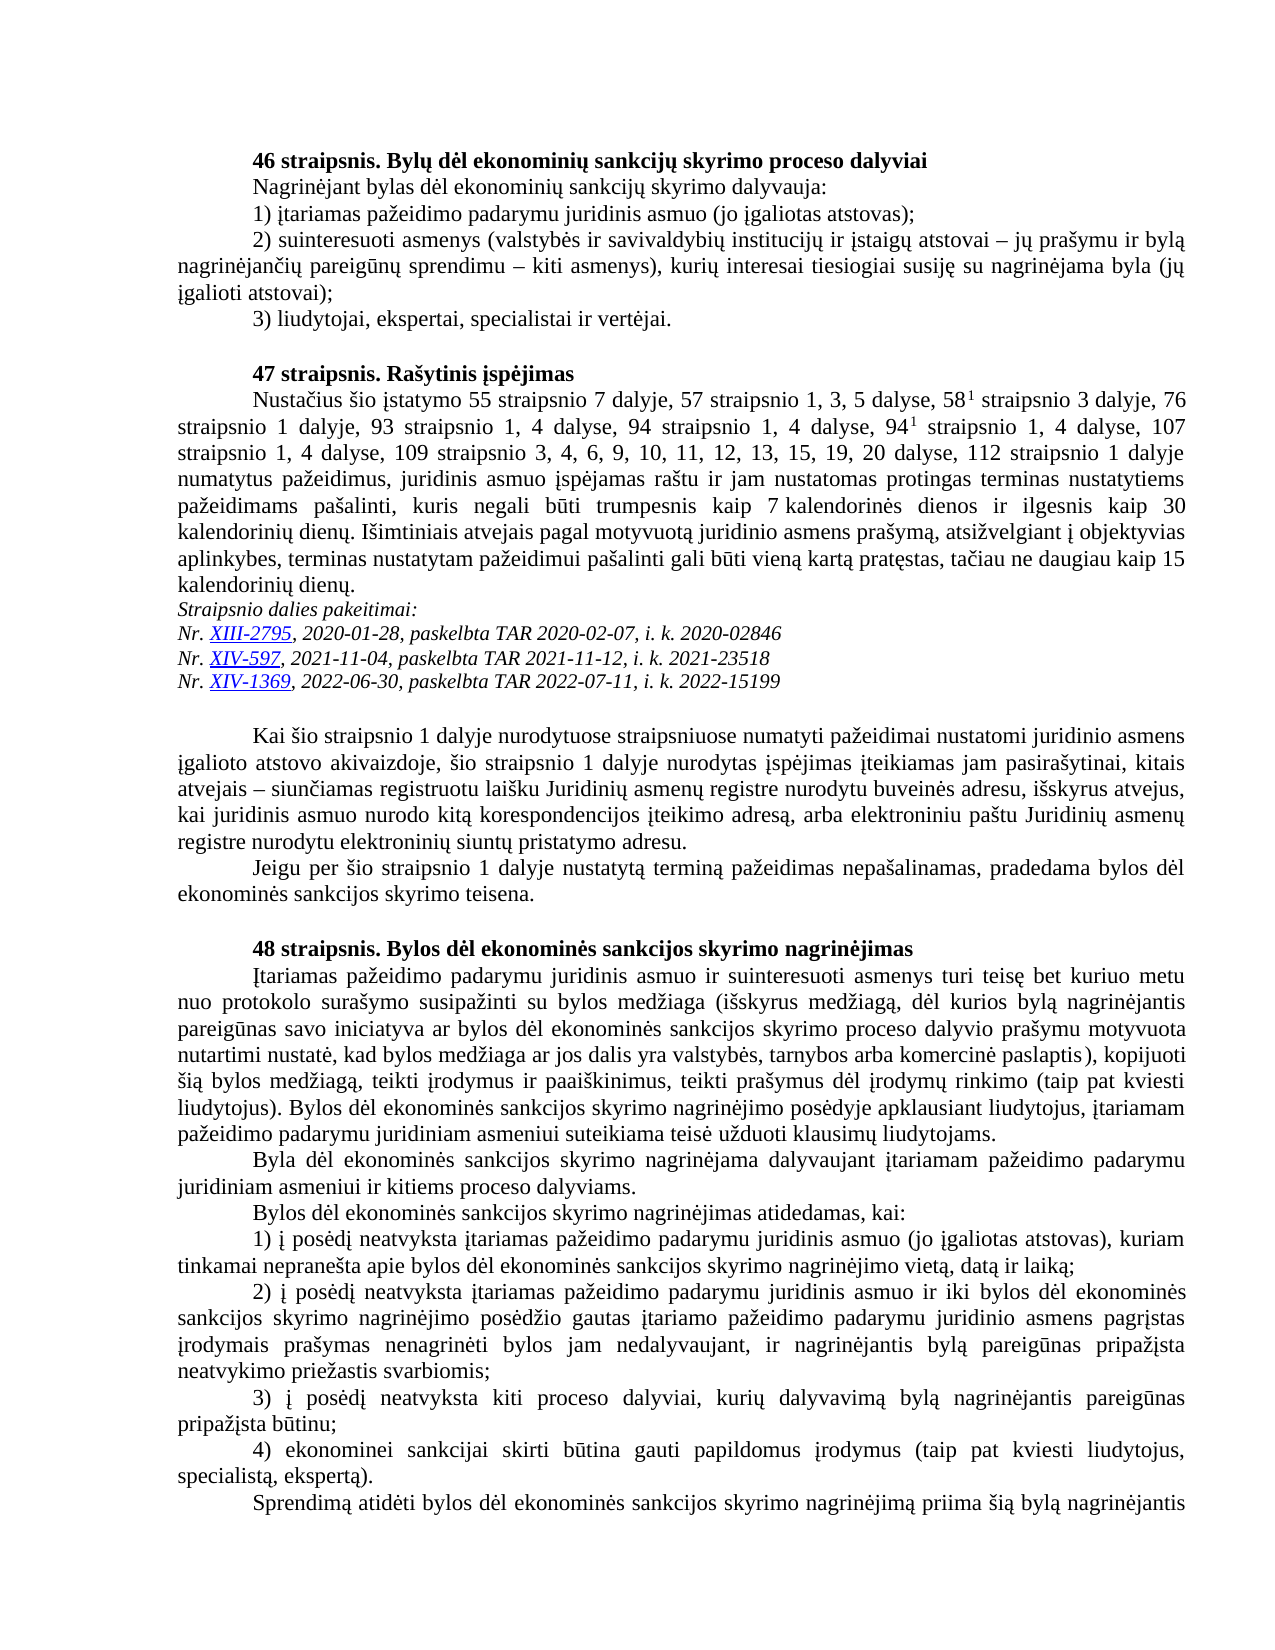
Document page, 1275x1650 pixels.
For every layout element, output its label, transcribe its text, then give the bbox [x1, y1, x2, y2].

text Bylos dėl ekonominės sankcijos skyrimo nagrinėjimas atidedamas, kai: [177, 1199, 1186, 1225]
text Straipsnio dalies pakeitimai: [177, 597, 1186, 621]
text 3) liudytojai, ekspertai, specialistai ir vertėjai. [177, 305, 1186, 331]
text 46 straipsnis. Bylų dėl ekonominių sankcijų skyrimo proceso dalyviai [177, 147, 1186, 173]
text 47 straipsnis. Rašytinis įspėjimas [177, 360, 1186, 386]
text Nr. XIV-1369, 2022-06-30, paskelbta TAR 2022-07-11, i. k. 2022-15199 [177, 669, 1186, 693]
text Nr. XIV-597, 2021-11-04, paskelbta TAR 2021-11-12, i. k. 2021-23518 [177, 645, 1186, 669]
text 3) į posėdį neatvyksta kiti proceso dalyviai, kurių dalyvavimą bylą nagrinėjantis pareigūnas pripažįsta būtinu; [177, 1383, 1186, 1436]
text 2) suinteresuoti asmenys (valstybės ir savivaldybių institucijų ir įstaigų atstovai – jų prašymu ir bylą nagrinėjančių pareigūnų sprendimu – kiti asmenys), kurių interesai tiesiogiai susiję su nagrinėjama byla (jų įgalioti atstovai); [177, 226, 1186, 305]
text Nustačius šio įstatymo 55 straipsnio 7 dalyje, 57 straipsnio 1, 3, 5 dalyse, 581 straipsnio 3 dalyje, 76 straipsnio 1 dalyje, 93 straipsnio 1, 4 dalyse, 94 straipsnio 1, 4 dalyse, 941 straipsnio 1, 4 dalyse, 107 straipsnio 1, 4 dalyse, 109 straipsnio 3, 4, 6, 9, 10, 11, 12, 13, 15, 19, 20 dalyse, 112 straipsnio 1 dalyje numatytus pažeidimus, juridinis asmuo įspėjamas raštu ir jam nustatomas protingas terminas nustatytiems pažeidimams pašalinti, kuris negali būti trumpesnis kaip 7 kalendorinės dienos ir ilgesnis kaip 30 kalendorinių dienų. Išimtiniais atvejais pagal motyvuotą juridinio asmens prašymą, atsižvelgiant į objektyvias aplinkybes, terminas nustatytam pažeidimui pašalinti gali būti vieną kartą pratęstas, tačiau ne daugiau kaip 15 kalendorinių dienų. [177, 386, 1186, 597]
text Jeigu per šio straipsnio 1 dalyje nustatytą terminą pažeidimas nepašalinamas, pradedama bylos dėl ekonominės sankcijos skyrimo teisena. [177, 854, 1186, 907]
text Byla dėl ekonominės sankcijos skyrimo nagrinėjama dalyvaujant įtariamam pažeidimo padarymu juridiniam asmeniui ir kitiems proceso dalyviams. [177, 1146, 1186, 1199]
text 2) į posėdį neatvyksta įtariamas pažeidimo padarymu juridinis asmuo ir iki bylos dėl ekonominės sankcijos skyrimo nagrinėjimo posėdžio gautas įtariamo pažeidimo padarymu juridinio asmens pagrįstas įrodymais prašymas nenagrinėti bylos jam nedalyvaujant, ir nagrinėjantis bylą pareigūnas pripažįsta neatvykimo priežastis svarbiomis; [177, 1278, 1186, 1383]
text Sprendimą atidėti bylos dėl ekonominės sankcijos skyrimo nagrinėjimą priima šią bylą nagrinėjantis [177, 1489, 1186, 1515]
text 48 straipsnis. Bylos dėl ekonominės sankcijos skyrimo nagrinėjimas [177, 936, 1186, 962]
text Nagrinėjant bylas dėl ekonominių sankcijų skyrimo dalyvauja: [177, 173, 1186, 199]
text 1) į posėdį neatvyksta įtariamas pažeidimo padarymu juridinis asmuo (jo įgaliotas atstovas), kuriam tinkamai nepranešta apie bylos dėl ekonominės sankcijos skyrimo nagrinėjimo vietą, datą ir laiką; [177, 1225, 1186, 1278]
text 4) ekonominei sankcijai skirti būtina gauti papildomus įrodymus (taip pat kviesti liudytojus, specialistą, ekspertą). [177, 1436, 1186, 1489]
text 1) įtariamas pažeidimo padarymu juridinis asmuo (jo įgaliotas atstovas); [177, 199, 1186, 226]
text Įtariamas pažeidimo padarymu juridinis asmuo ir suinteresuoti asmenys turi teisę bet kuriuo metu nuo protokolo surašymo susipažinti su bylos medžiaga (išskyrus medžiagą, dėl kurios bylą nagrinėjantis pareigūnas savo iniciatyva ar bylos dėl ekonominės sankcijos skyrimo proceso dalyvio prašymu motyvuota nutartimi nustatė, kad bylos medžiaga ar jos dalis yra valstybės, tarnybos arba komercinė paslaptis), kopijuoti šią bylos medžiagą, teikti įrodymus ir paaiškinimus, teikti prašymus dėl įrodymų rinkimo (taip pat kviesti liudytojus). Bylos dėl ekonominės sankcijos skyrimo nagrinėjimo posėdyje apklausiant liudytojus, įtariamam pažeidimo padarymu juridiniam asmeniui suteikiama teisė užduoti klausimų liudytojams. [177, 962, 1186, 1146]
text Nr. XIII-2795, 2020-01-28, paskelbta TAR 2020-02-07, i. k. 2020-02846 [177, 621, 1186, 645]
text Kai šio straipsnio 1 dalyje nurodytuose straipsniuose numatyti pažeidimai nustatomi juridinio asmens įgalioto atstovo akivaizdoje, šio straipsnio 1 dalyje nurodytas įspėjimas įteikiamas jam pasirašytinai, kitais atvejais – siunčiamas registruotu laišku Juridinių asmenų registre nurodytu buveinės adresu, išskyrus atvejus, kai juridinis asmuo nurodo kitą korespondencijos įteikimo adresą, arba elektroniniu paštu Juridinių asmenų registre nurodytu elektroninių siuntų pristatymo adresu. [177, 722, 1186, 854]
